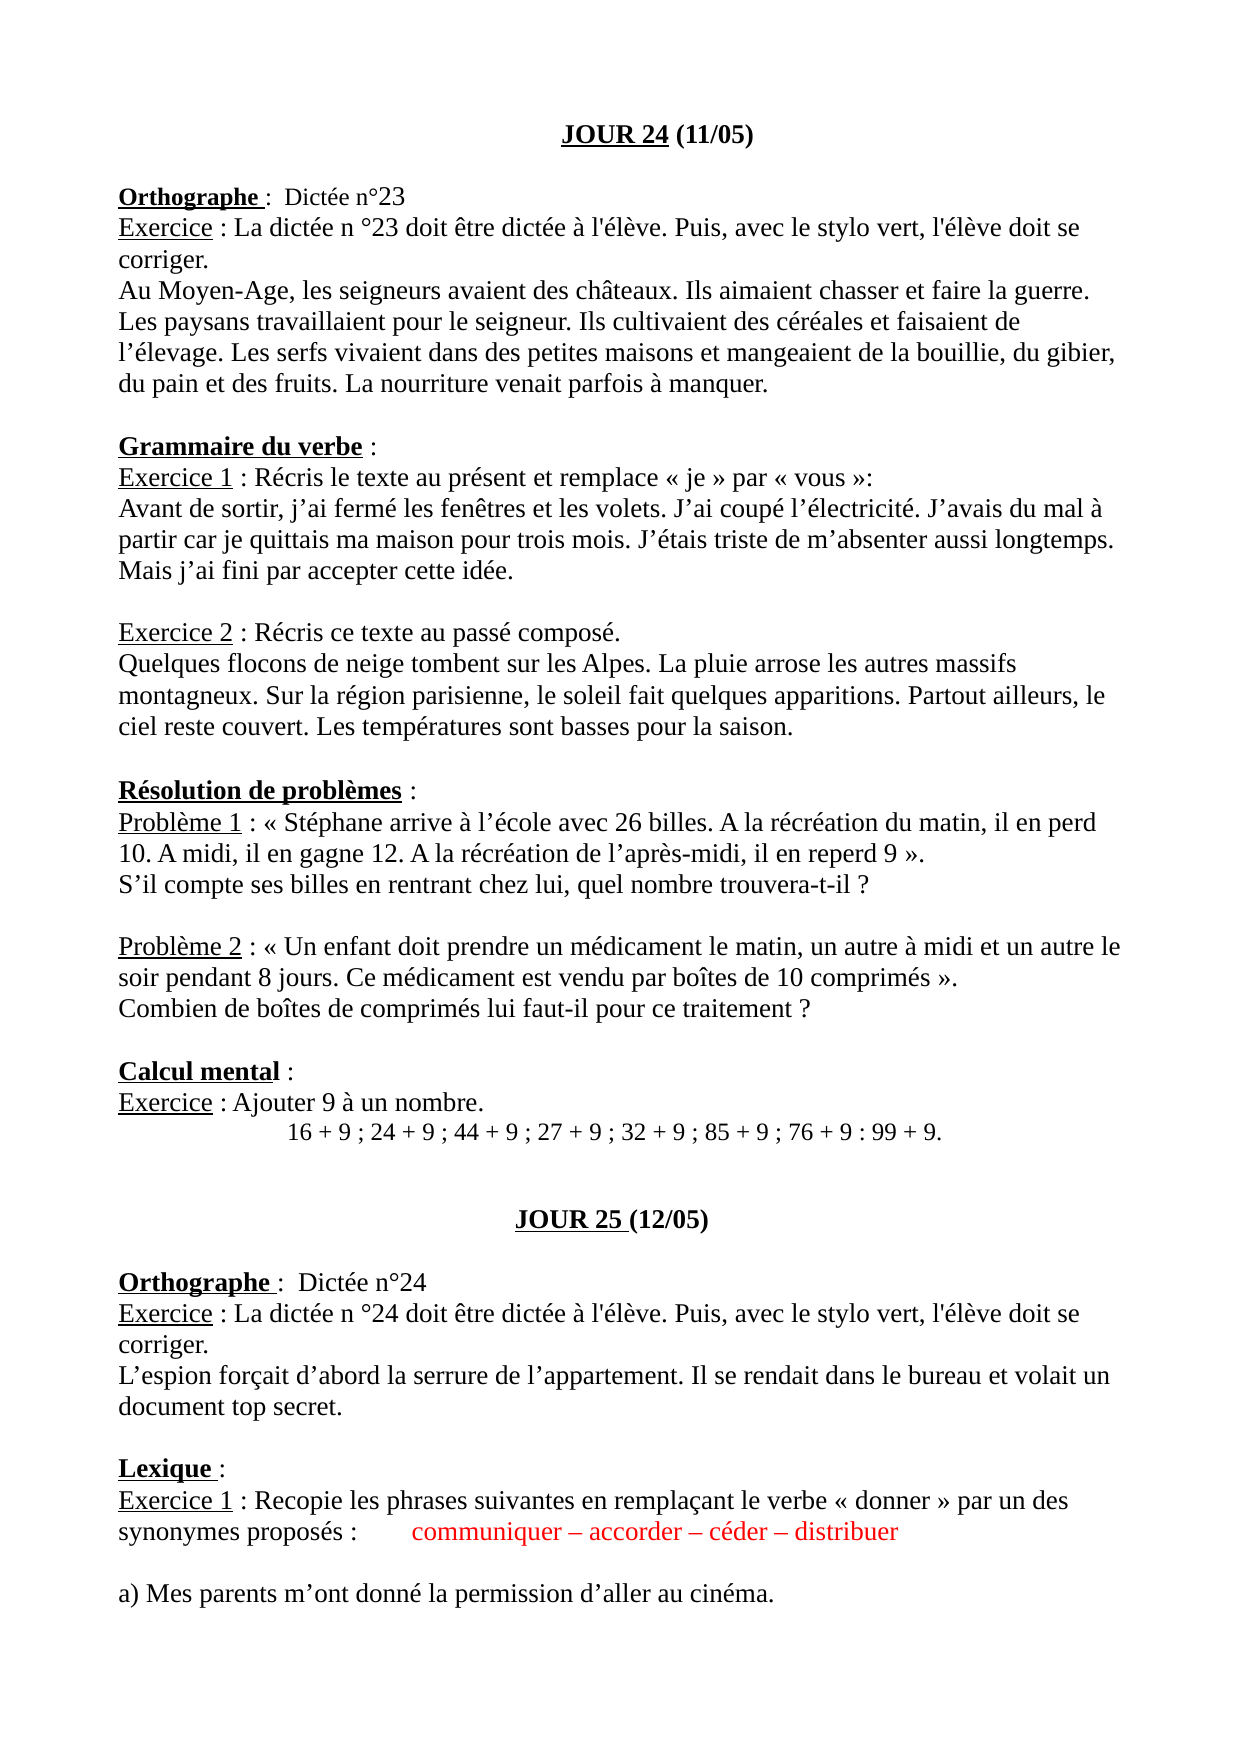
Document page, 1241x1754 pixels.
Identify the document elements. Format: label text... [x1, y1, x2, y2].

text Problème 2 : « Un enfant doit prendre un médicament le matin, un autre à midi et un autre le soir pendant 8 jours. Ce médicament est vendu par boîtes de 10 comprimés ». [118, 930, 1122, 993]
text Grammaire du verbe : [118, 429, 1122, 461]
text Exercice : La dictée n °24 doit être dictée à l'élève. Puis, avec le stylo vert, l'élève doit se corriger. [118, 1297, 1122, 1359]
text Avant de sortir, j’ai fermé les fenêtres et les volets. J’ai coupé l’électricité. J’avais du mal à partir car je quittais ma maison pour trois mois. J’étais triste de m’absenter aussi longtemps. Mais j’ai fini par accepter cette idée. [118, 492, 1122, 585]
text JOUR 25 (12/05) [118, 1203, 1122, 1234]
text Orthographe : Dictée n°24 [118, 1266, 1122, 1297]
text Exercice 1 : Recopie les phrases suivantes en remplaçant le verbe « donner » par un des synonymes proposés : communiquer – accorder – céder – distribuer [118, 1484, 1122, 1546]
text Orthographe : Dictée n°23 [118, 180, 1122, 212]
text a) Mes parents m’ont donné la permission d’aller au cinéma. [118, 1577, 1122, 1608]
text Exercice : La dictée n °23 doit être dictée à l'élève. Puis, avec le stylo vert, l'élève doit se corriger. [118, 212, 1122, 274]
text Calcul mental : [118, 1055, 1122, 1086]
text Résolution de problèmes : [118, 772, 1122, 806]
text Exercice : Ajouter 9 à un nombre. [118, 1086, 1122, 1117]
text Exercice 2 : Récris ce texte au passé composé. [118, 616, 1122, 648]
text L’espion forçait d’abord la serrure de l’appartement. Il se rendait dans le bureau et volait un document top secret. [118, 1359, 1122, 1421]
text Quelques flocons de neige tombent sur les Alpes. La pluie arrose les autres massifs montagneux. Sur la région parisienne, le soleil fait quelques apparitions. Partout ailleurs, le ciel reste couvert. Les températures sont basses pour la saison. [118, 648, 1122, 741]
text Lexique : [118, 1453, 1122, 1484]
text Exercice 1 : Récris le texte au présent et remplace « je » par « vous »: [118, 461, 1122, 492]
text Problème 1 : « Stéphane arrive à l’école avec 26 billes. A la récréation du matin, il en perd 10. A midi, il en gagne 12. A la récréation de l’après-midi, il en reperd 9 ». [118, 806, 1122, 868]
text S’il compte ses billes en rentrant chez lui, quel nombre trouvera-t-il ? [118, 868, 1122, 899]
text 16 + 9 ; 24 + 9 ; 44 + 9 ; 27 + 9 ; 32 + 9 ; 85 + 9 ; 76 + 9 : 99 + 9. [118, 1117, 1122, 1146]
text Au Moyen-Age, les seigneurs avaient des châteaux. Ils aimaient chasser et faire la guerre. Les paysans travaillaient pour le seigneur. Ils cultivaient des céréales et faisaient de l’élevage. Les serfs vivaient dans des petites maisons et mangeaient de la bouillie, du gibier, du pain et des fruits. La nourriture venait parfois à manquer. [118, 274, 1122, 398]
text JOUR 24 (11/05) [118, 118, 1122, 149]
text Combien de boîtes de comprimés lui faut-il pour ce traitement ? [118, 993, 1122, 1024]
